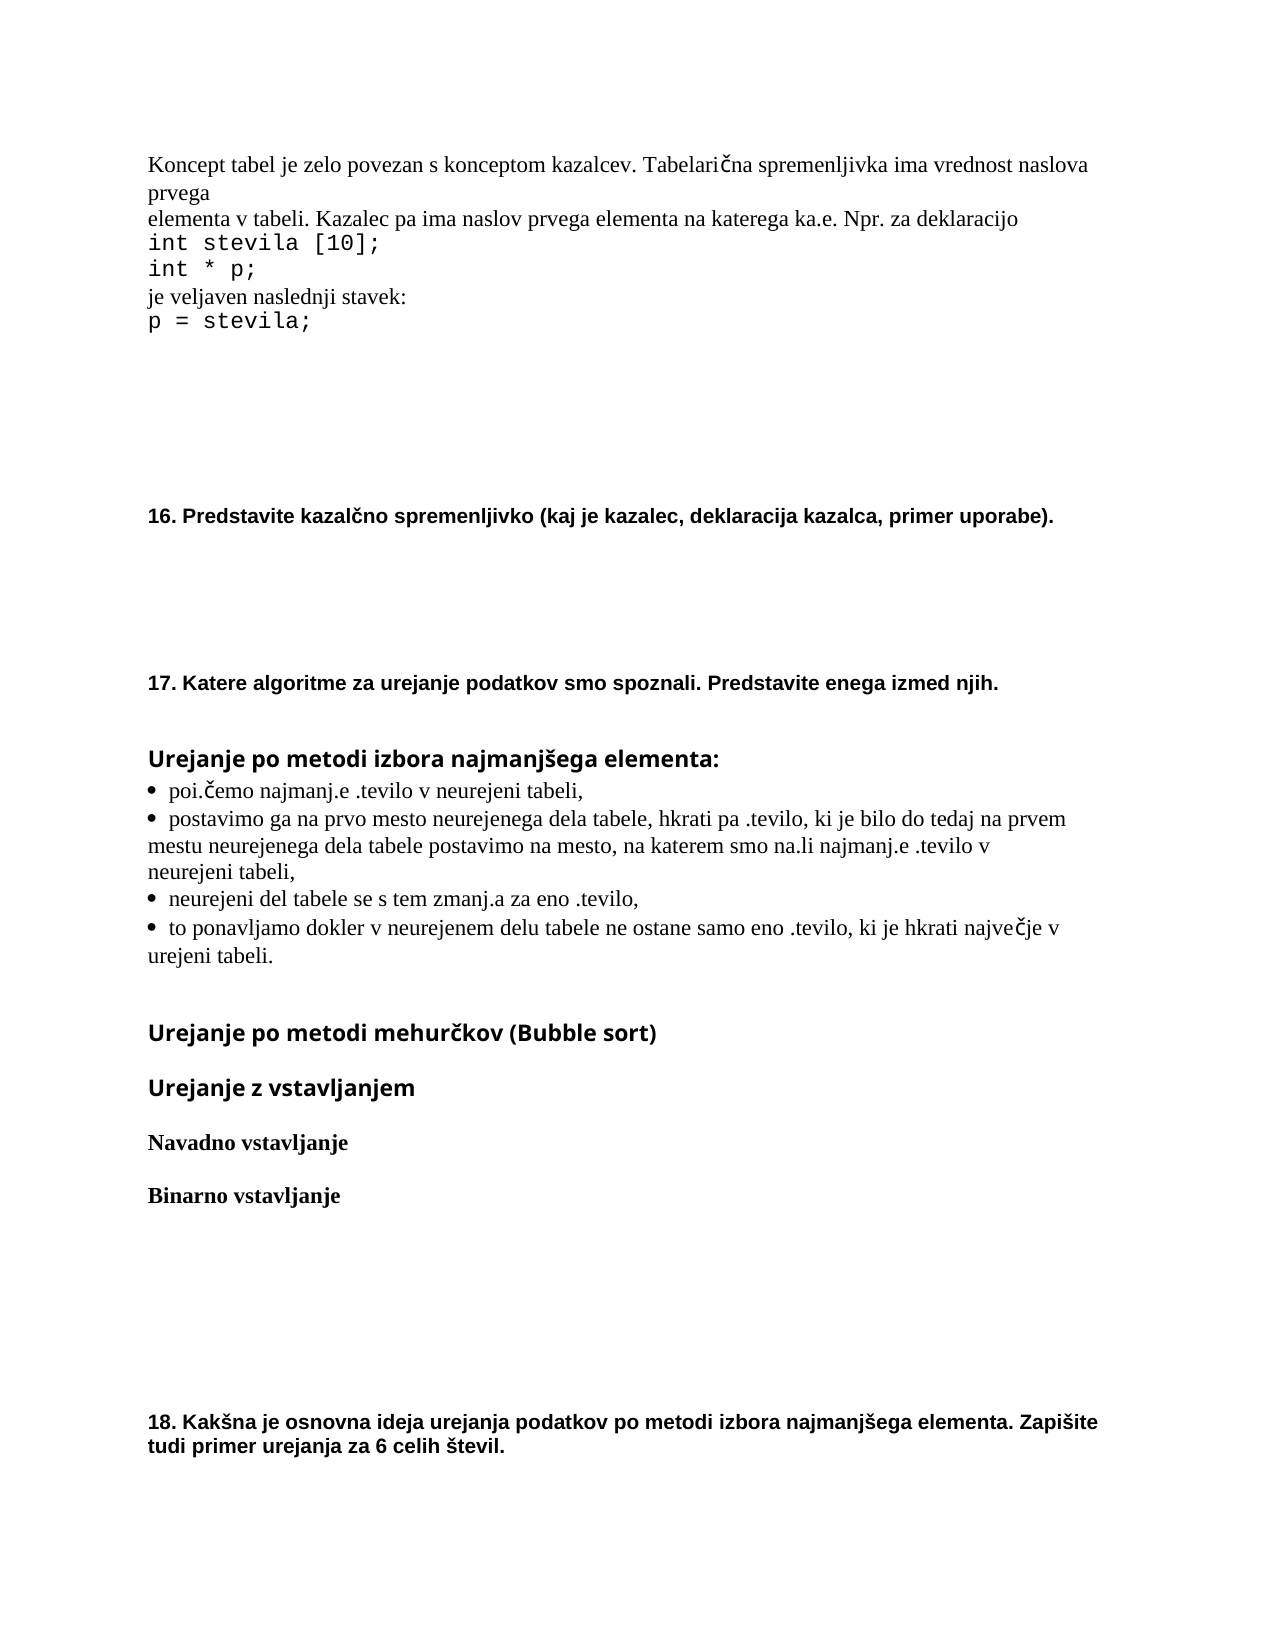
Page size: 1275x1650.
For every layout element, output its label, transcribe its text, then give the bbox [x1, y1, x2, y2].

text neurejeni tabeli, [148, 858, 1127, 884]
text 18. Kakšna je osnovna ideja urejanja podatkov po metodi izbora najmanjšega elementa. Zapišite tudi primer urejanja za 6 celih števil. [148, 1409, 1127, 1457]
text int stevila [10]; [148, 232, 1127, 257]
text Urejanje po metodi mehurčkov (Bubble sort) [148, 1016, 1127, 1048]
text 16. Predstavite kazalčno spremenljivko (kaj je kazalec, deklaracija kazalca, primer uporabe). [148, 503, 1127, 527]
text to ponavljamo dokler v neurejenem delu tabele ne ostane samo eno .tevilo, ki je hkrati največje v [148, 911, 1127, 942]
text urejeni tabeli. [148, 942, 1127, 968]
text elementa v tabeli. Kazalec pa ima naslov prvega elementa na katerega ka.e. Npr. za deklaracijo [148, 205, 1127, 232]
text je veljaven naslednji stavek: [148, 283, 1127, 310]
text 17. Katere algoritme za urejanje podatkov smo spoznali. Predstavite enega izmed njih. [148, 671, 1127, 695]
text Koncept tabel je zelo povezan s konceptom kazalcev. Tabelarična spremenljivka ima vrednost naslova prvega [148, 148, 1127, 205]
text mestu neurejenega dela tabele postavimo na mesto, na katerem smo na.li najmanj.e .tevilo v [148, 832, 1127, 858]
text Urejanje po metodi izbora najmanjšega elementa: [148, 743, 1127, 774]
text neurejeni del tabele se s tem zmanj.a za eno .tevilo, [148, 884, 1127, 911]
text int * p; [148, 257, 1127, 283]
text Navadno vstavljanje [148, 1129, 1127, 1156]
text Binarno vstavljanje [148, 1182, 1127, 1208]
text poi.čemo najmanj.e .tevilo v neurejeni tabeli, [148, 774, 1127, 806]
text postavimo ga na prvo mesto neurejenega dela tabele, hkrati pa .tevilo, ki je bilo do tedaj na prvem [148, 806, 1127, 832]
text Urejanje z vstavljanjem [148, 1072, 1127, 1103]
text p = stevila; [148, 310, 1127, 336]
